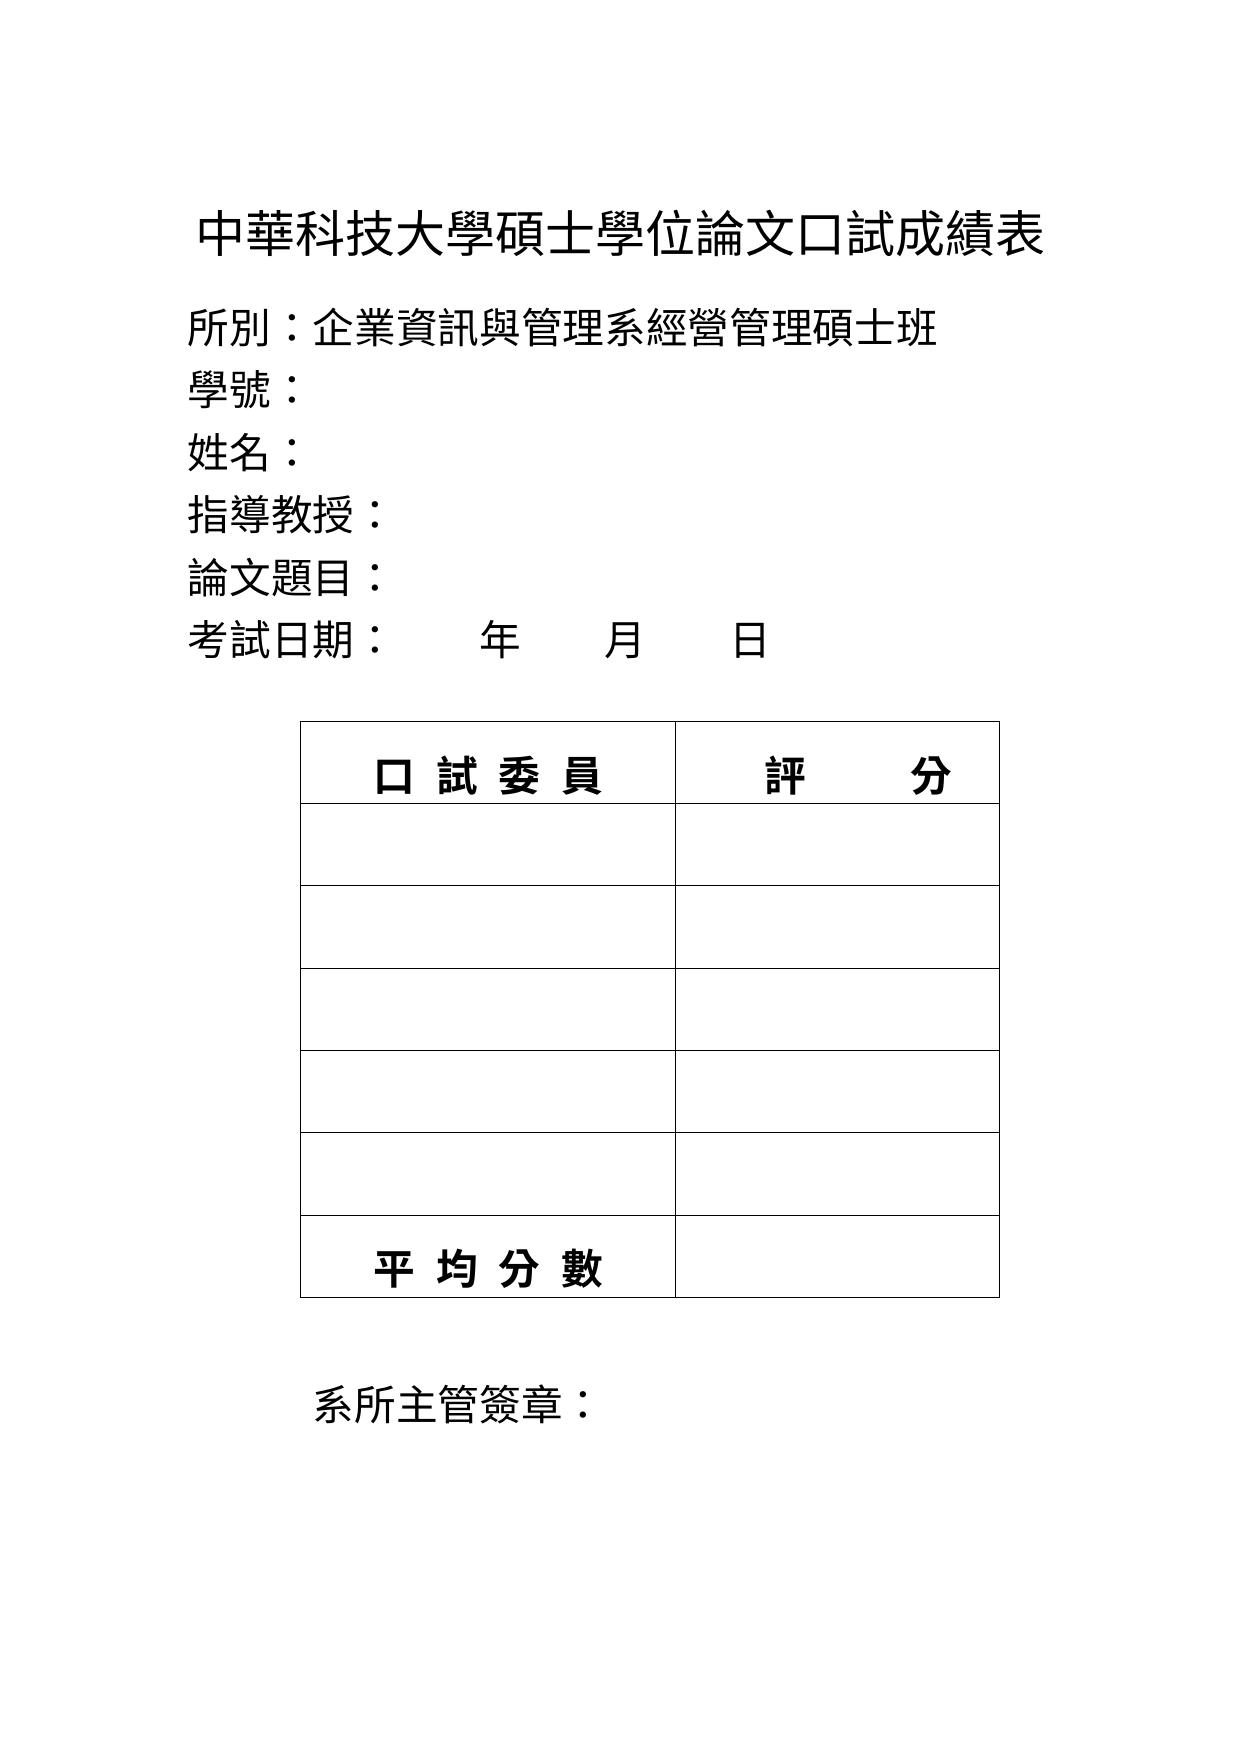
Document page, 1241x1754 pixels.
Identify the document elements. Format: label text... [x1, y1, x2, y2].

text 姓名： [187, 408, 1053, 471]
table_cell 平 均 分 數 [301, 1216, 675, 1297]
text 論文題目： [187, 533, 1053, 596]
table_cell [676, 886, 999, 968]
text 系所主管簽章： [187, 1360, 1053, 1423]
table_cell [301, 804, 675, 885]
table_cell [301, 1133, 675, 1214]
table_cell [676, 969, 999, 1050]
text 中華科技大學碩士學位論文口試成績表 [187, 158, 1053, 283]
text 學號： [187, 346, 1053, 408]
table_header 評 分 [676, 722, 999, 803]
table_cell [301, 969, 675, 1050]
text 所別：企業資訊與管理系經營管理碩士班 [187, 283, 1053, 346]
table_cell [301, 886, 675, 968]
text 指導教授： [187, 471, 1053, 533]
table_header 口 試 委 員 [301, 722, 675, 803]
text 考試日期： 年 月 日 [187, 596, 1053, 658]
table_cell [301, 1051, 675, 1132]
table_cell [676, 804, 999, 885]
table_cell [676, 1133, 999, 1214]
table_cell [676, 1216, 999, 1297]
table_cell [676, 1051, 999, 1132]
